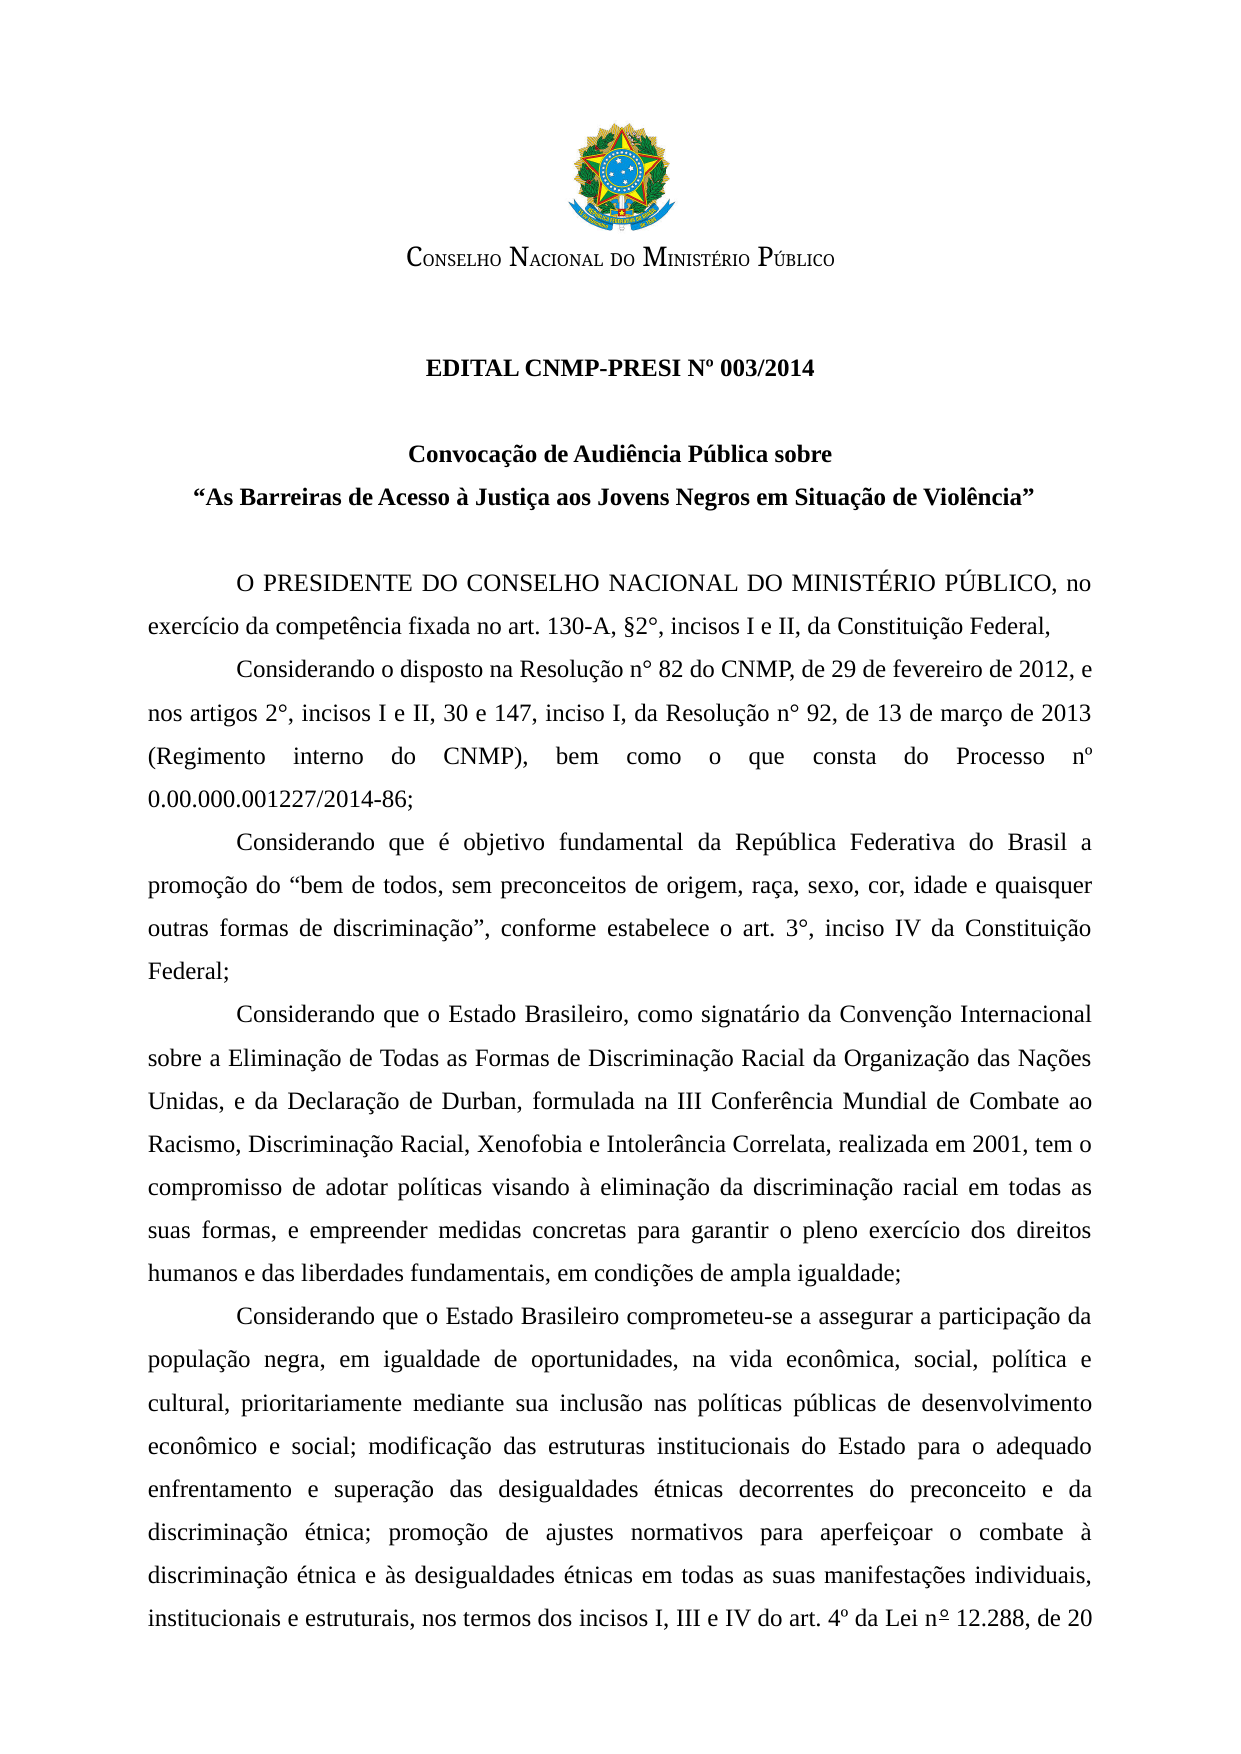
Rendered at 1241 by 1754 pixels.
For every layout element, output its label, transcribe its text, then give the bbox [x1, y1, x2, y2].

text Considerando que o Estado Brasileiro, como signatário da Convenção Internacional sobre a Eliminação de Todas as Formas de Discriminação Racial da Organização das Nações Unidas, e da Declaração de Durban, formulada na III Conferência Mundial de Combate ao Racismo, Discriminação Racial, Xenofobia e Intolerância Correlata, realizada em 2001, tem o compromisso de adotar políticas visando à eliminação da discriminação racial em todas as suas formas, e empreender medidas concretas para garantir o pleno exercício dos direitos humanos e das liberdades fundamentais, em condições de ampla igualdade; [148, 999, 1093, 1287]
text Considerando o disposto na Resolução n° 82 do CNMP, de 29 de fevereiro de 2012, e nos artigos 2°, incisos I e II, 30 e 147, inciso I, da Resolução n° 92, de 13 de março de 2013 (Regimento interno do CNMP), bem como o que consta do Processo nº 0.00.000.001227/2014-86; [148, 654, 1093, 813]
text EDITAL CNMP-PRESI Nº 003/2014 [148, 353, 1093, 381]
text “As Barreiras de Acesso à Justiça aos Jovens Negros em Situação de Violência” [148, 482, 1093, 511]
text O PRESIDENTE DO CONSELHO NACIONAL DO MINISTÉRIO PÚBLICO, no exercício da competência fixada no art. 130-A, §2°, incisos I e II, da Constituição Federal, [148, 568, 1093, 640]
text Convocação de Audiência Pública sobre [148, 439, 1093, 468]
text Considerando que o Estado Brasileiro comprometeu-se a assegurar a participação da população negra, em igualdade de oportunidades, na vida econômica, social, política e cultural, prioritariamente mediante sua inclusão nas políticas públicas de desenvolvimento econômico e social; modificação das estruturas institucionais do Estado para o adequado enfrentamento e superação das desigualdades étnicas decorrentes do preconceito e da discriminação étnica; promoção de ajustes normativos para aperfeiçoar o combate à discriminação étnica e às desigualdades étnicas em todas as suas manifestações individuais, institucionais e estruturais, nos termos dos incisos I, III e IV do art. 4º da Lei n° 12.288, de 20 [148, 1301, 1093, 1632]
text Considerando que é objetivo fundamental da República Federativa do Brasil a promoção do “bem de todos, sem preconceitos de origem, raça, sexo, cor, idade e quaisquer outras formas de discriminação”, conforme estabelece o art. 3°, inciso IV da Constituição Federal; [148, 827, 1093, 985]
